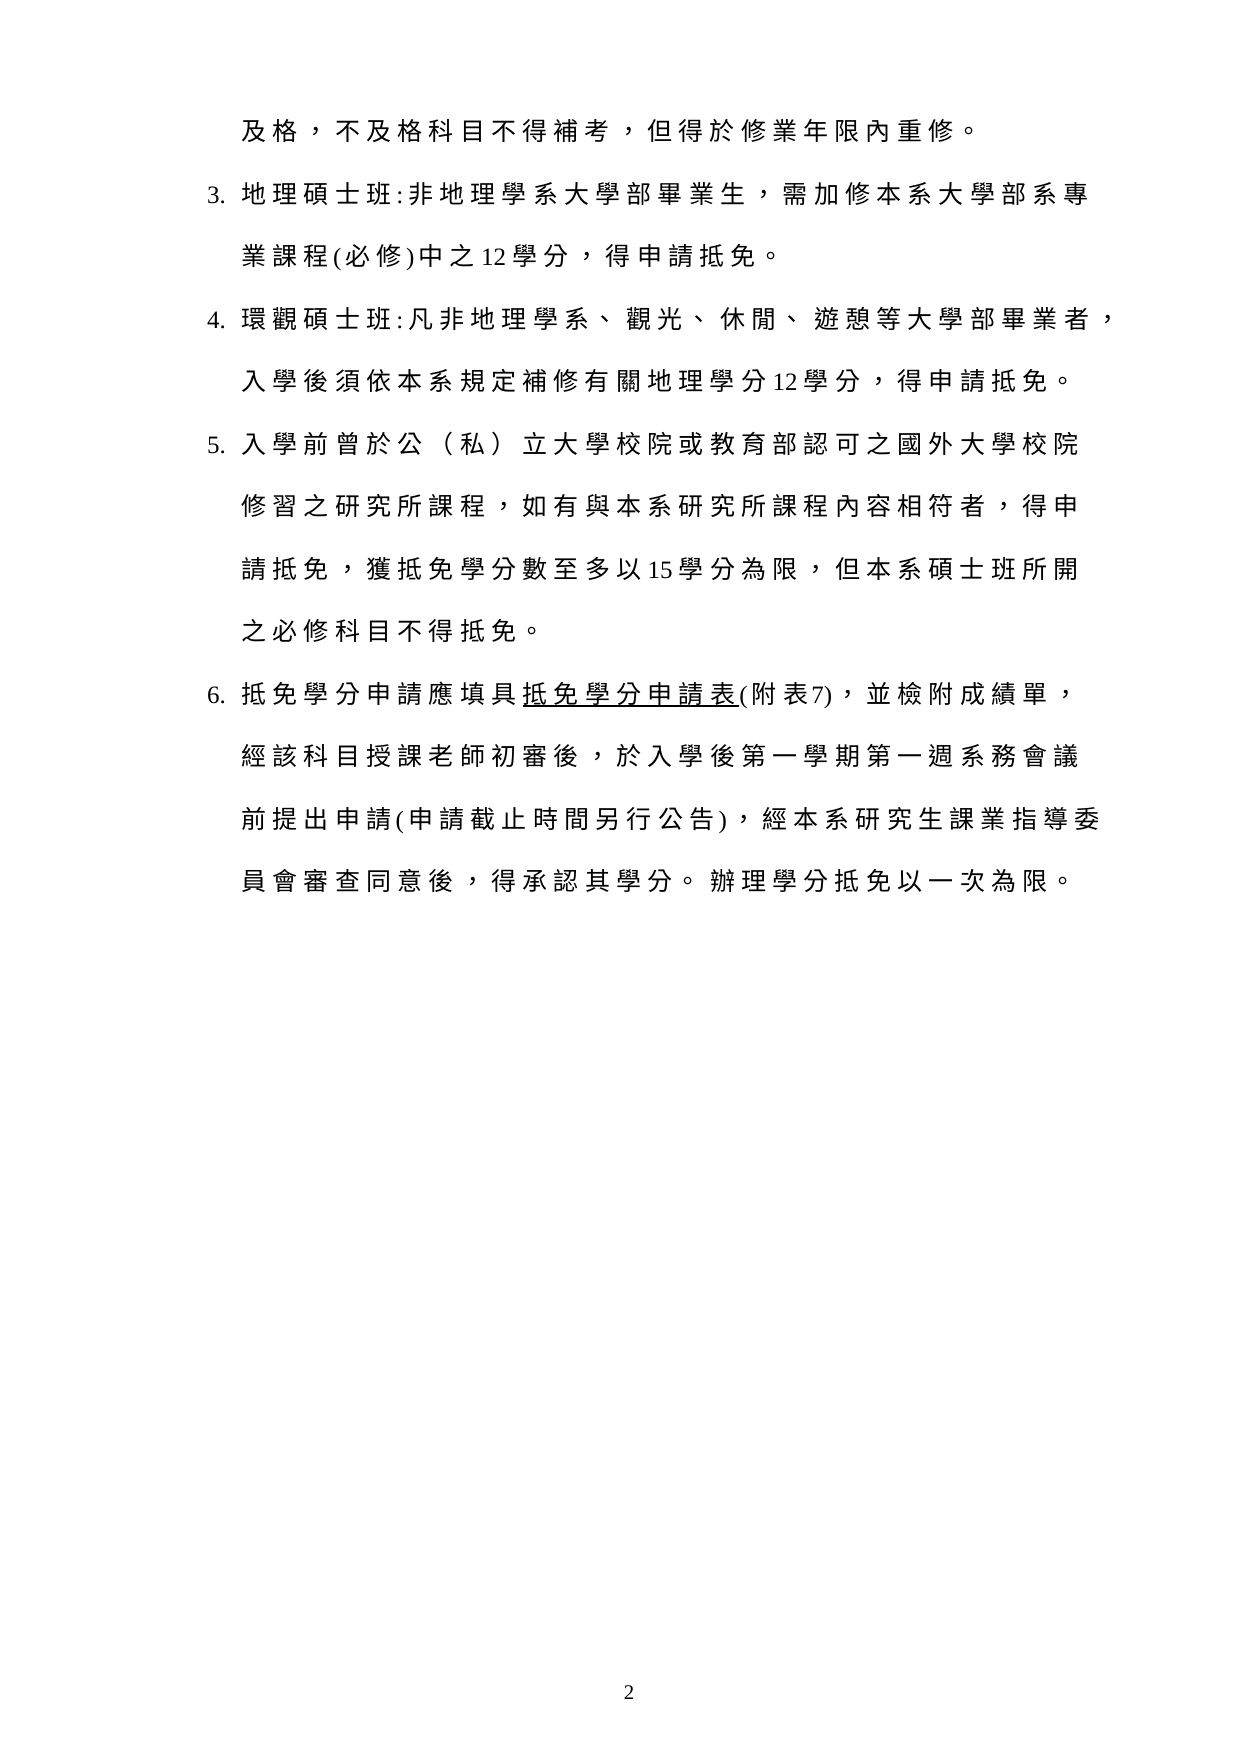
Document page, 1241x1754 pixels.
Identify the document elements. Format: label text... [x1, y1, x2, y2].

list 地理碩士班:非地理學系大學部畢業生，需加修本系大學部系專業課程(必修)中之12學分，得申請抵免。 [202, 151, 1103, 276]
list 環觀碩士班:凡非地理學系、觀光、休閒、遊憩等大學部畢業者，入學後須依本系規定補修有關地理學分12學分，得申請抵免。 [202, 276, 1103, 401]
list 入學前曾於公（私）立大學校院或教育部認可之國外大學校院修習之研究所課程，如有與本系研究所課程內容相符者，得申請抵免，獲抵免學分數至多以15學分為限，但本系碩士班所開之必修科目不得抵免。 [202, 401, 1103, 651]
list 及格，不及格科目不得補考，但得於修業年限內重修。 [202, 88, 1103, 151]
list 抵免學分申請應填具抵免學分申請表(附表7)，並檢附成績單，經該科目授課老師初審後，於入學後第一學期第一週系務會議前提出申請(申請截止時間另行公告)，經本系研究生課業指導委員會審查同意後，得承認其學分。辦理學分抵免以一次為限。 [202, 651, 1103, 901]
